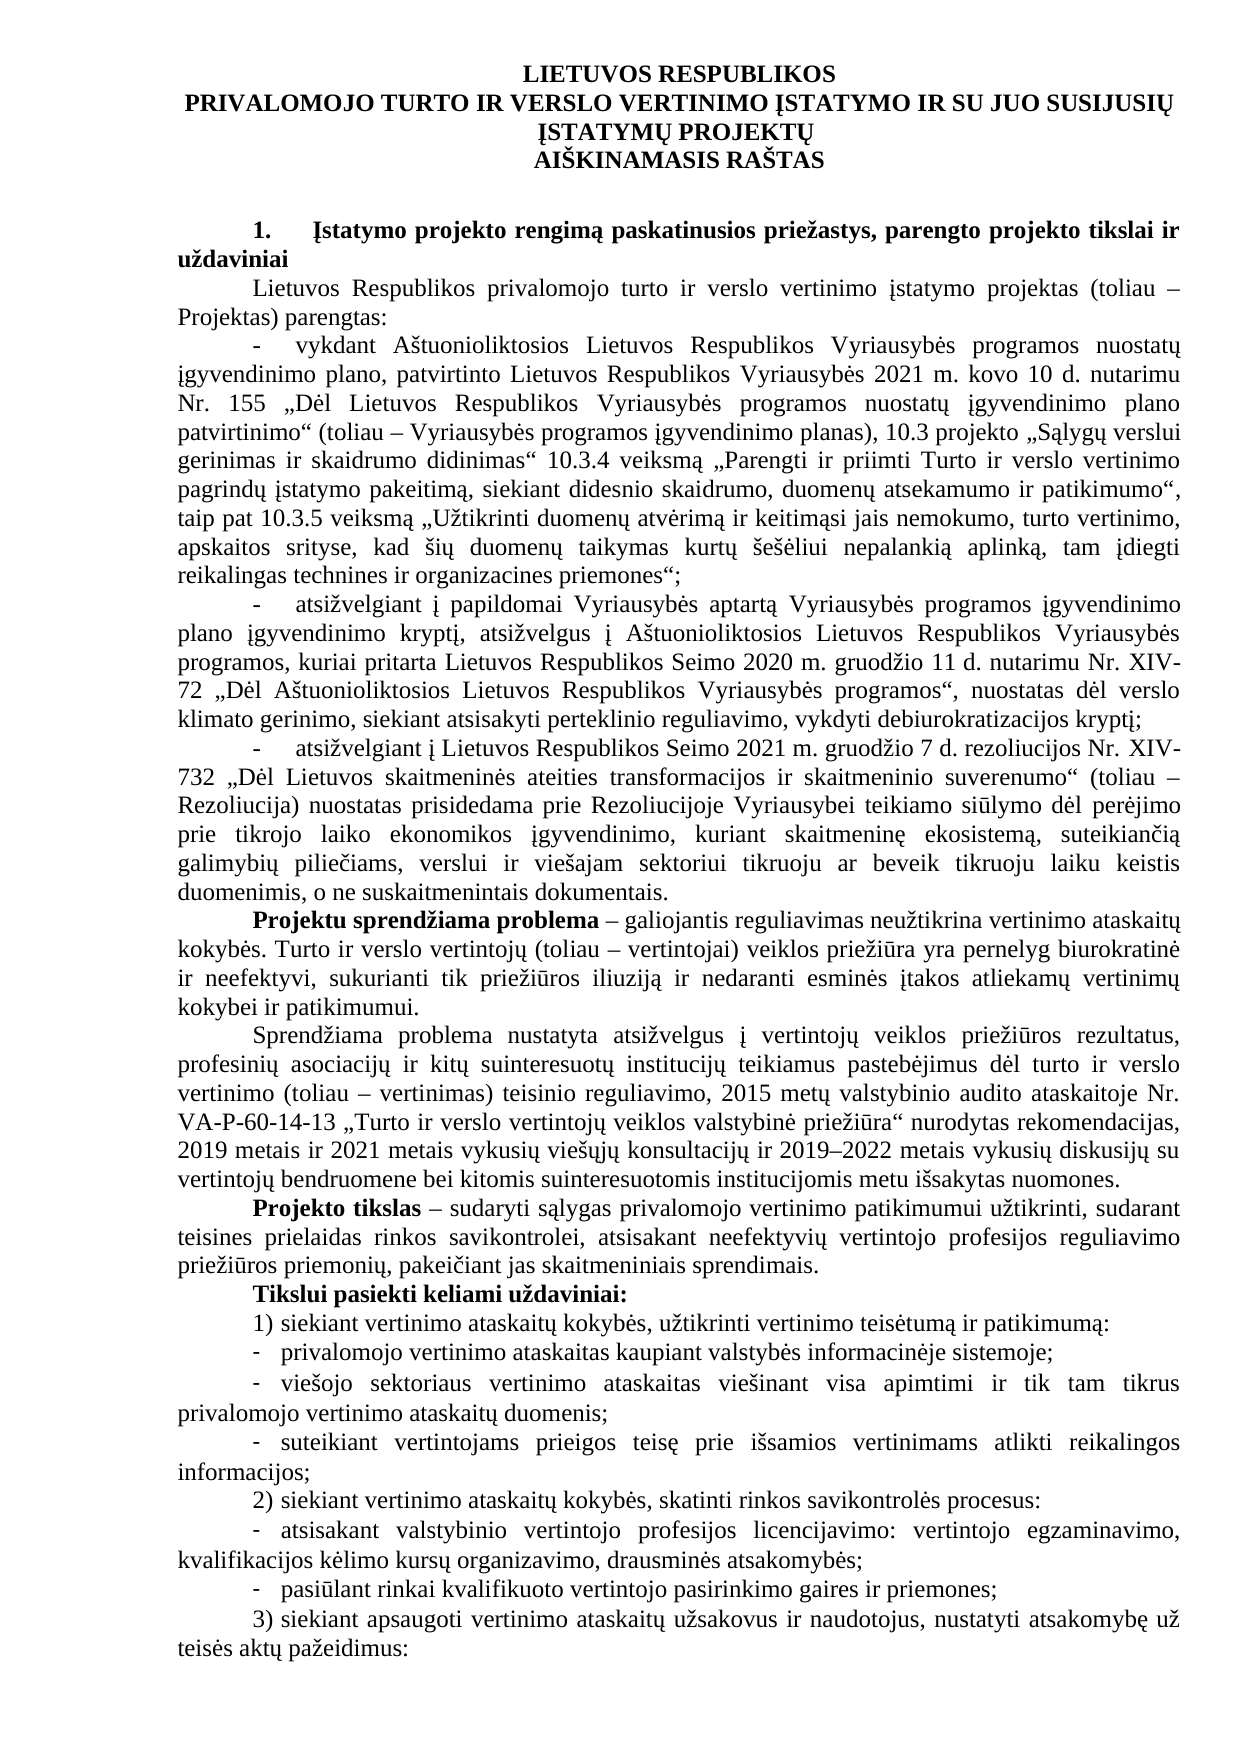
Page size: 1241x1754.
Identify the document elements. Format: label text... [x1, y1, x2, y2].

text AIŠKINAMASIS RAŠTAS [177, 145, 1181, 174]
text Tikslui pasiekti keliami uždaviniai: [177, 1279, 1181, 1308]
list atsižvelgiant į Lietuvos Respublikos Seimo 2021 m. gruodžio 7 d. rezoliucijos Nr. XIV-732 „Dėl Lietuvos skaitmeninės ateities transformacijos ir skaitmeninio suverenumo“ (toliau – Rezoliucija) nuostatas prisidedama prie Rezoliucijoje Vyriausybei teikiamo siūlymo dėl perėjimo prie tikrojo laiko ekonomikos įgyvendinimo, kuriant skaitmeninę ekosistemą, suteikiančią galimybių piliečiams, verslui ir viešajam sektoriui tikruoju ar beveik tikruoju laiku keistis duomenimis, o ne suskaitmenintais dokumentais. [177, 733, 1181, 905]
list privalomojo vertinimo ataskaitas kaupiant valstybės informacinėje sistemoje; [177, 1337, 1181, 1367]
list Įstatymo projekto rengimą paskatinusios priežastys, parengto projekto tikslai ir uždaviniai [177, 215, 1181, 273]
text LIETUVOS RESPUBLIKOS [177, 59, 1181, 88]
text Projektu sprendžiama problema – galiojantis reguliavimas neužtikrina vertinimo ataskaitų kokybės. Turto ir verslo vertintojų (toliau – vertintojai) veiklos priežiūra yra pernelyg biurokratinė ir neefektyvi, sukurianti tik priežiūros iliuziją ir nedaranti esminės įtakos atliekamų vertinimų kokybei ir patikimumui. [177, 905, 1181, 1020]
list viešojo sektoriaus vertinimo ataskaitas viešinant visa apimtimi ir tik tam tikrus privalomojo vertinimo ataskaitų duomenis; [177, 1367, 1181, 1426]
list siekiant vertinimo ataskaitų kokybės, skatinti rinkos savikontrolės procesus: [177, 1486, 1181, 1514]
list atsisakant valstybinio vertintojo profesijos licencijavimo: vertintojo egzaminavimo, kvalifikacijos kėlimo kursų organizavimo, drausminės atsakomybės; [177, 1514, 1181, 1574]
text Projekto tikslas – sudaryti sąlygas privalomojo vertinimo patikimumui užtikrinti, sudarant teisines prielaidas rinkos savikontrolei, atsisakant neefektyvių vertintojo profesijos reguliavimo priežiūros priemonių, pakeičiant jas skaitmeniniais sprendimais. [177, 1193, 1181, 1279]
text PRIVALOMOJO TURTO IR VERSLO VERTINIMO ĮSTATYMO IR SU JUO SUSIJUSIŲ ĮSTATYMŲ PROJEKTŲ [177, 88, 1181, 145]
list vykdant Aštuonioliktosios Lietuvos Respublikos Vyriausybės programos nuostatų įgyvendinimo plano, patvirtinto Lietuvos Respublikos Vyriausybės 2021 m. kovo 10 d. nutarimu Nr. 155 „Dėl Lietuvos Respublikos Vyriausybės programos nuostatų įgyvendinimo plano patvirtinimo“ (toliau – Vyriausybės programos įgyvendinimo planas), 10.3 projekto „Sąlygų verslui gerinimas ir skaidrumo didinimas“ 10.3.4 veiksmą „Parengti ir priimti Turto ir verslo vertinimo pagrindų įstatymo pakeitimą, siekiant didesnio skaidrumo, duomenų atsekamumo ir patikimumo“, taip pat 10.3.5 veiksmą „Užtikrinti duomenų atvėrimą ir keitimąsi jais nemokumo, turto vertinimo, apskaitos srityse, kad šių duomenų taikymas kurtų šešėliui nepalankią aplinką, tam įdiegti reikalingas technines ir organizacines priemones“; [177, 330, 1181, 589]
list atsižvelgiant į papildomai Vyriausybės aptartą Vyriausybės programos įgyvendinimo plano įgyvendinimo kryptį, atsižvelgus į Aštuonioliktosios Lietuvos Respublikos Vyriausybės programos, kuriai pritarta Lietuvos Respublikos Seimo 2020 m. gruodžio 11 d. nutarimu Nr. XIV-72 „Dėl Aštuonioliktosios Lietuvos Respublikos Vyriausybės programos“, nuostatas dėl verslo klimato gerinimo, siekiant atsisakyti perteklinio reguliavimo, vykdyti debiurokratizacijos kryptį; [177, 589, 1181, 733]
text Lietuvos Respublikos privalomojo turto ir verslo vertinimo įstatymo projektas (toliau – Projektas) parengtas: [177, 273, 1181, 330]
text Sprendžiama problema nustatyta atsižvelgus į vertintojų veiklos priežiūros rezultatus, profesinių asociacijų ir kitų suinteresuotų institucijų teikiamus pastebėjimus dėl turto ir verslo vertinimo (toliau – vertinimas) teisinio reguliavimo, 2015 metų valstybinio audito ataskaitoje Nr. VA-P-60-14-13 „Turto ir verslo vertintojų veiklos valstybinė priežiūra“ nurodytas rekomendacijas, 2019 metais ir 2021 metais vykusių viešųjų konsultacijų ir 2019–2022 metais vykusių diskusijų su vertintojų bendruomene bei kitomis suinteresuotomis institucijomis metu išsakytas nuomones. [177, 1020, 1181, 1193]
list suteikiant vertintojams prieigos teisę prie išsamios vertinimams atlikti reikalingos informacijos; [177, 1426, 1181, 1486]
list siekiant vertinimo ataskaitų kokybės, užtikrinti vertinimo teisėtumą ir patikimumą: [177, 1308, 1181, 1337]
list pasiūlant rinkai kvalifikuoto vertintojo pasirinkimo gaires ir priemones; [177, 1574, 1181, 1604]
list siekiant apsaugoti vertinimo ataskaitų užsakovus ir naudotojus, nustatyti atsakomybę už teisės aktų pažeidimus: [177, 1604, 1181, 1662]
